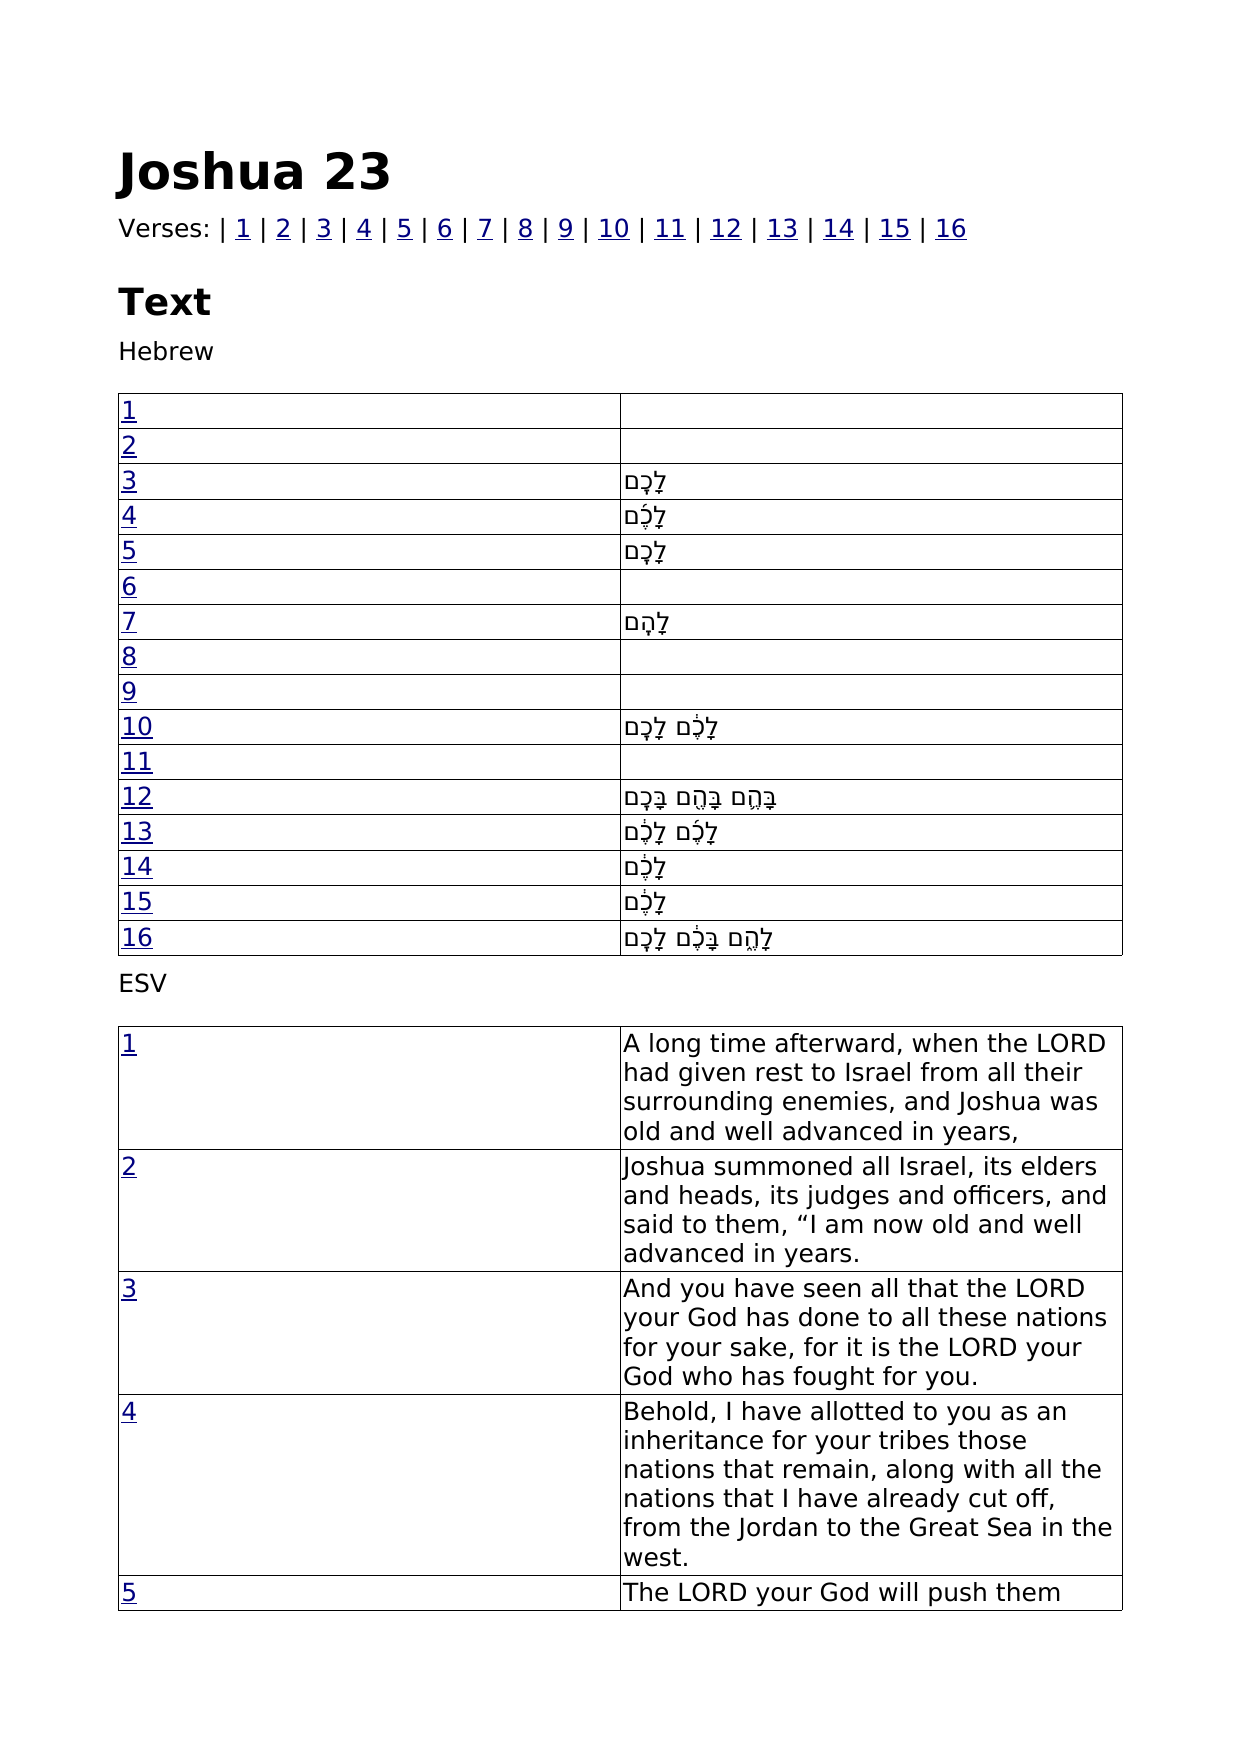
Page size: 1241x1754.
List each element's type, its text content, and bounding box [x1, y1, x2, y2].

text Verses: | 1 | 2 | 3 | 4 | 5 | 6 | 7 | 8 | 9 | 10 | 11 | 12 | 13 | 14 | 15 | 16 [118, 214, 1122, 243]
table_cell [621, 745, 1122, 779]
table_cell [621, 570, 1122, 604]
table_header [621, 394, 1122, 428]
table_cell לָכֶ֜ם לָכֶ֔ם [621, 815, 1122, 849]
table_cell 5 [119, 535, 620, 569]
table_cell 13 [119, 815, 620, 849]
table_cell 11 [119, 745, 620, 779]
table_cell לָכֶ֔ם [621, 851, 1122, 884]
table_cell 7 [119, 605, 620, 639]
table_cell 10 [119, 710, 620, 744]
table_cell לָכֶֽם [621, 464, 1122, 498]
table_cell 3 [119, 464, 620, 498]
table_cell 16 [119, 921, 620, 955]
table_cell 4 [119, 1395, 620, 1575]
table_cell 6 [119, 570, 620, 604]
table_cell 9 [119, 675, 620, 709]
table_cell לָכֶ֔ם [621, 886, 1122, 920]
table_cell בָּהֶ֛ם בָּהֶ֖ם בָּכֶֽם [621, 780, 1122, 814]
text Hebrew [118, 337, 1122, 366]
table_cell The LORD your God will push them [621, 1576, 1122, 1610]
table_cell לָהֶ֑ם בָּכֶ֔ם לָכֶֽם [621, 921, 1122, 955]
table_cell 2 [119, 1150, 620, 1271]
table_cell [621, 429, 1122, 463]
table_cell 3 [119, 1272, 620, 1394]
subtitle Text [118, 281, 1122, 324]
table_cell 15 [119, 886, 620, 920]
text ESV [118, 970, 1122, 999]
table_cell 2 [119, 429, 620, 463]
table_header 1 [119, 1027, 620, 1149]
table_cell לָהֶֽם [621, 605, 1122, 639]
table_cell 5 [119, 1576, 620, 1610]
table_cell [621, 675, 1122, 709]
subtitle Joshua 23 [118, 143, 1122, 201]
table_cell Joshua summoned all Israel, its elders and heads, its judges and officers, and said to them, “I am now old and well advanced in years. [621, 1150, 1122, 1271]
table_header A long time afterward, when the LORD had given rest to Israel from all their surrounding enemies, and Joshua was old and well advanced in years, [621, 1027, 1122, 1149]
table_cell 12 [119, 780, 620, 814]
table_cell And you have seen all that the LORD your God has done to all these nations for your sake, for it is the LORD your God who has fought for you. [621, 1272, 1122, 1394]
table_cell לָכֶ֜ם [621, 500, 1122, 533]
table_cell [621, 640, 1122, 674]
table_cell לָכֶ֔ם לָכֶֽם [621, 710, 1122, 744]
table_cell 8 [119, 640, 620, 674]
table_cell 4 [119, 500, 620, 533]
table_cell לָכֶֽם [621, 535, 1122, 569]
table_cell Behold, I have allotted to you as an inheritance for your tribes those nations that remain, along with all the nations that I have already cut off, from the Jordan to the Great Sea in the west. [621, 1395, 1122, 1575]
table_header 1 [119, 394, 620, 428]
table_cell 14 [119, 851, 620, 884]
